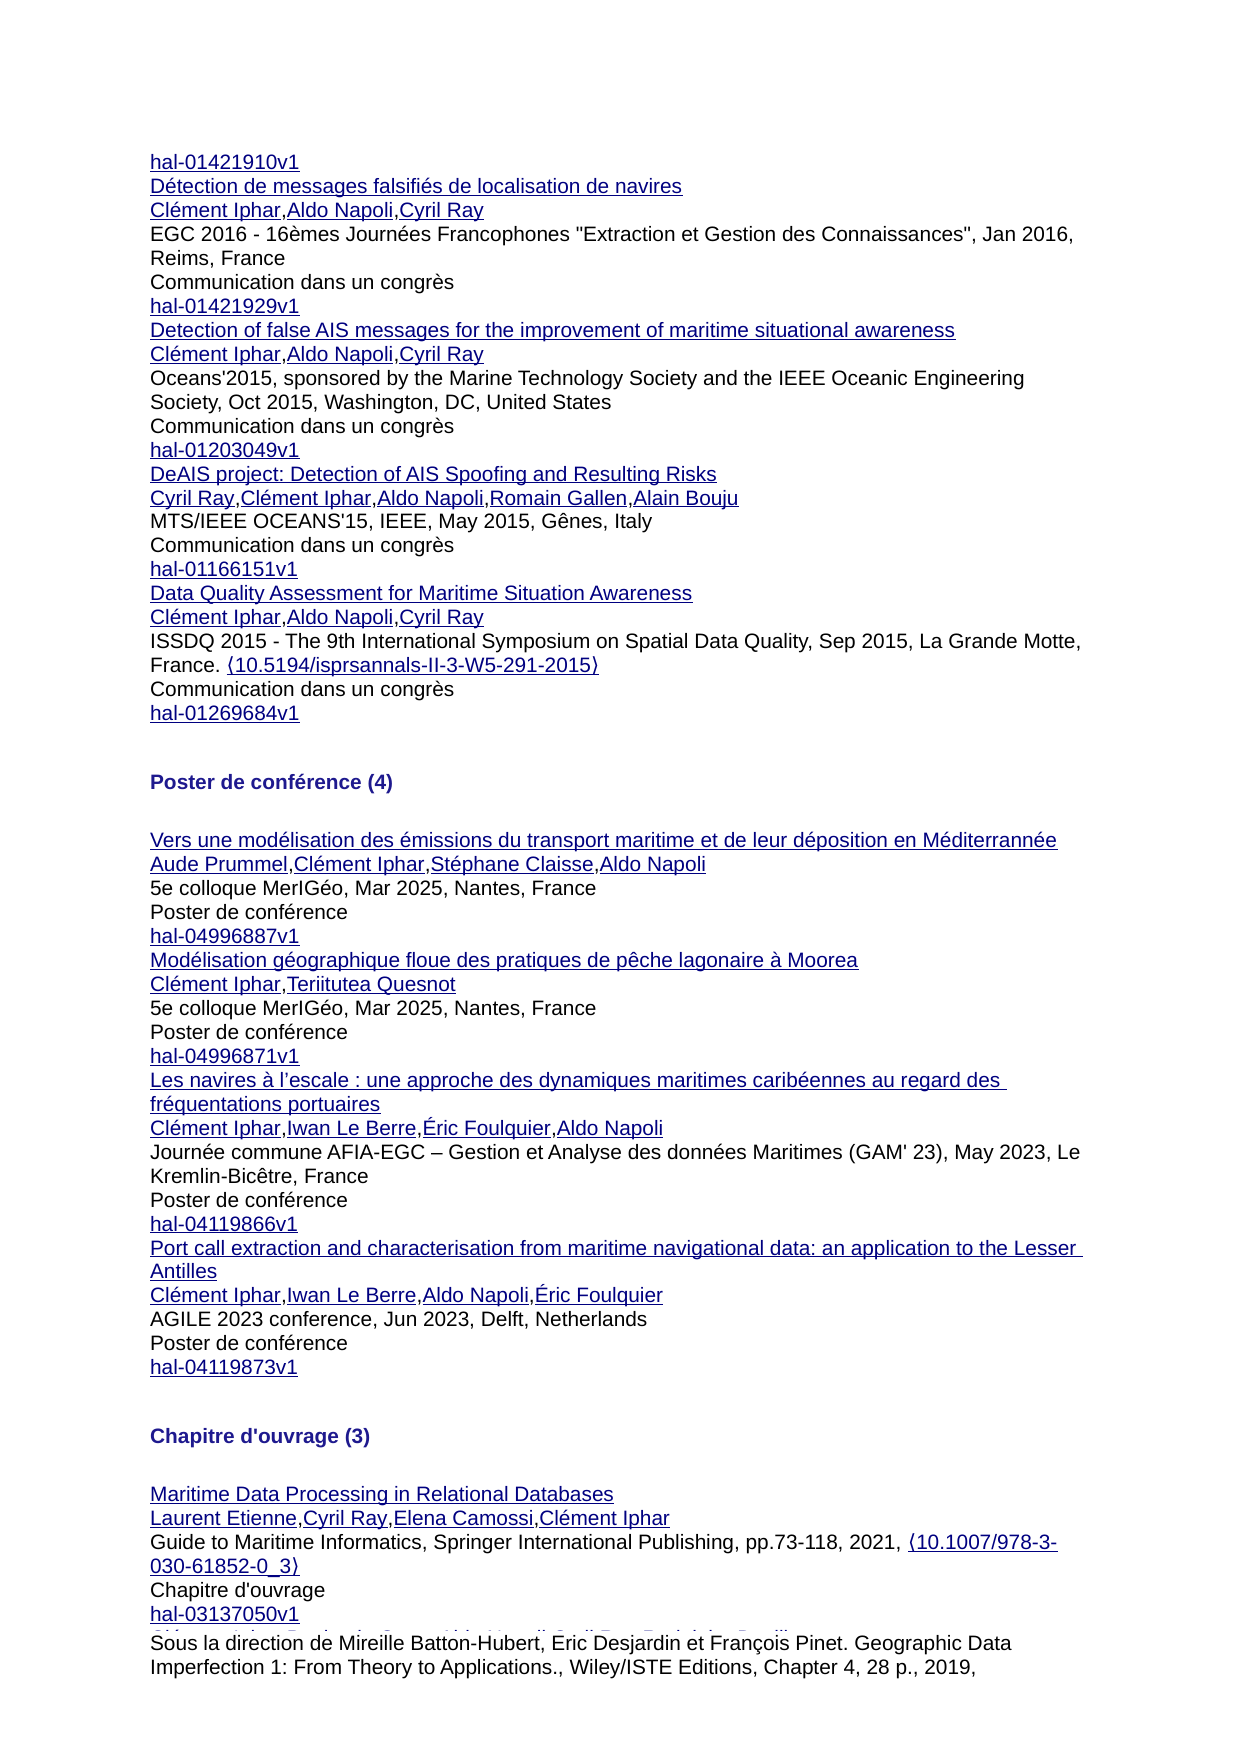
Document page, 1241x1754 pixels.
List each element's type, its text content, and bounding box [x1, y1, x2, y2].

table_header Maritime Data Processing in Relational Databases Laurent Etienne,Cyril Ray,Elena Camossi,Clément Iphar Guide to Maritime Informatics, Springer International Publishing, pp.73-118, 2021, ⟨10.1007/978-3-030-61852-0_3⟩ Chapitre d'ouvrage hal-03137050v1 [150, 1482, 1090, 1626]
table_cell Detection of false AIS messages for the improvement of maritime situational awareness Clément Iphar,Aldo Napoli,Cyril Ray Oceans'2015, sponsored by the Marine Technology Society and the IEEE Oceanic Engineering Society, Oct 2015, Washington, DC, United States Communication dans un congrès hal-01203049v1 [150, 318, 1090, 461]
table_cell Les navires à l’escale : une approche des dynamiques maritimes caribéennes au regard des fréquentations portuaires Clément Iphar,Iwan Le Berre,Éric Foulquier,Aldo Napoli Journée commune AFIA-EGC – Gestion et Analyse des données Maritimes (GAM' 23), May 2023, Le Kremlin-Bicêtre, France Poster de conférence hal-04119866v1 [150, 1068, 1090, 1235]
subtitle Chapitre d'ouvrage (3) [150, 1424, 1090, 1448]
table_header Vers une modélisation des émissions du transport maritime et de leur déposition en Méditerrannée Aude Prummel,Clément Iphar,Stéphane Claisse,Aldo Napoli 5e colloque MerIGéo, Mar 2025, Nantes, France Poster de conférence hal-04996887v1 [150, 828, 1090, 948]
table_cell hal-01421910v1 [150, 150, 1090, 174]
subtitle Poster de conférence (4) [150, 770, 1090, 794]
table_cell Modélisation géographique floue des pratiques de pêche lagonaire à Moorea Clément Iphar,Teriitutea Quesnot 5e colloque MerIGéo, Mar 2025, Nantes, France Poster de conférence hal-04996871v1 [150, 948, 1090, 1068]
table_cell Port call extraction and characterisation from maritime navigational data: an application to the Lesser Antilles Clément Iphar,Iwan Le Berre,Aldo Napoli,Éric Foulquier AGILE 2023 conference, Jun 2023, Delft, Netherlands Poster de conférence hal-04119873v1 [150, 1235, 1090, 1379]
table_cell Integrity and trust of geographic information. Clément Iphar,Benjamin Coste,Aldo Napoli,Cyril Ray,Rodolphe Devillers Sous la direction de Mireille Batton‐Hubert, Eric Desjardin et François Pinet. Geographic Data Imperfection 1: From Theory to Applications., Wiley/ISTE Editions, Chapter 4, 28 p., 2019, ⟨10.1002/9781119507284.ch4⟩ Chapitre d'ouvrage hal-02413348v1 [150, 1626, 1090, 1679]
table_cell DeAIS project: Detection of AIS Spoofing and Resulting Risks Cyril Ray,Clément Iphar,Aldo Napoli,Romain Gallen,Alain Bouju MTS/IEEE OCEANS'15, IEEE, May 2015, Gênes, Italy Communication dans un congrès hal-01166151v1 [150, 461, 1090, 581]
table_cell Data Quality Assessment for Maritime Situation Awareness Clément Iphar,Aldo Napoli,Cyril Ray ISSDQ 2015 - The 9th International Symposium on Spatial Data Quality, Sep 2015, La Grande Motte, France. ⟨10.5194/isprsannals-II-3-W5-291-2015⟩ Communication dans un congrès hal-01269684v1 [150, 581, 1090, 725]
table_cell Détection de messages falsifiés de localisation de navires Clément Iphar,Aldo Napoli,Cyril Ray EGC 2016 - 16èmes Journées Francophones "Extraction et Gestion des Connaissances", Jan 2016, Reims, France Communication dans un congrès hal-01421929v1 [150, 174, 1090, 318]
